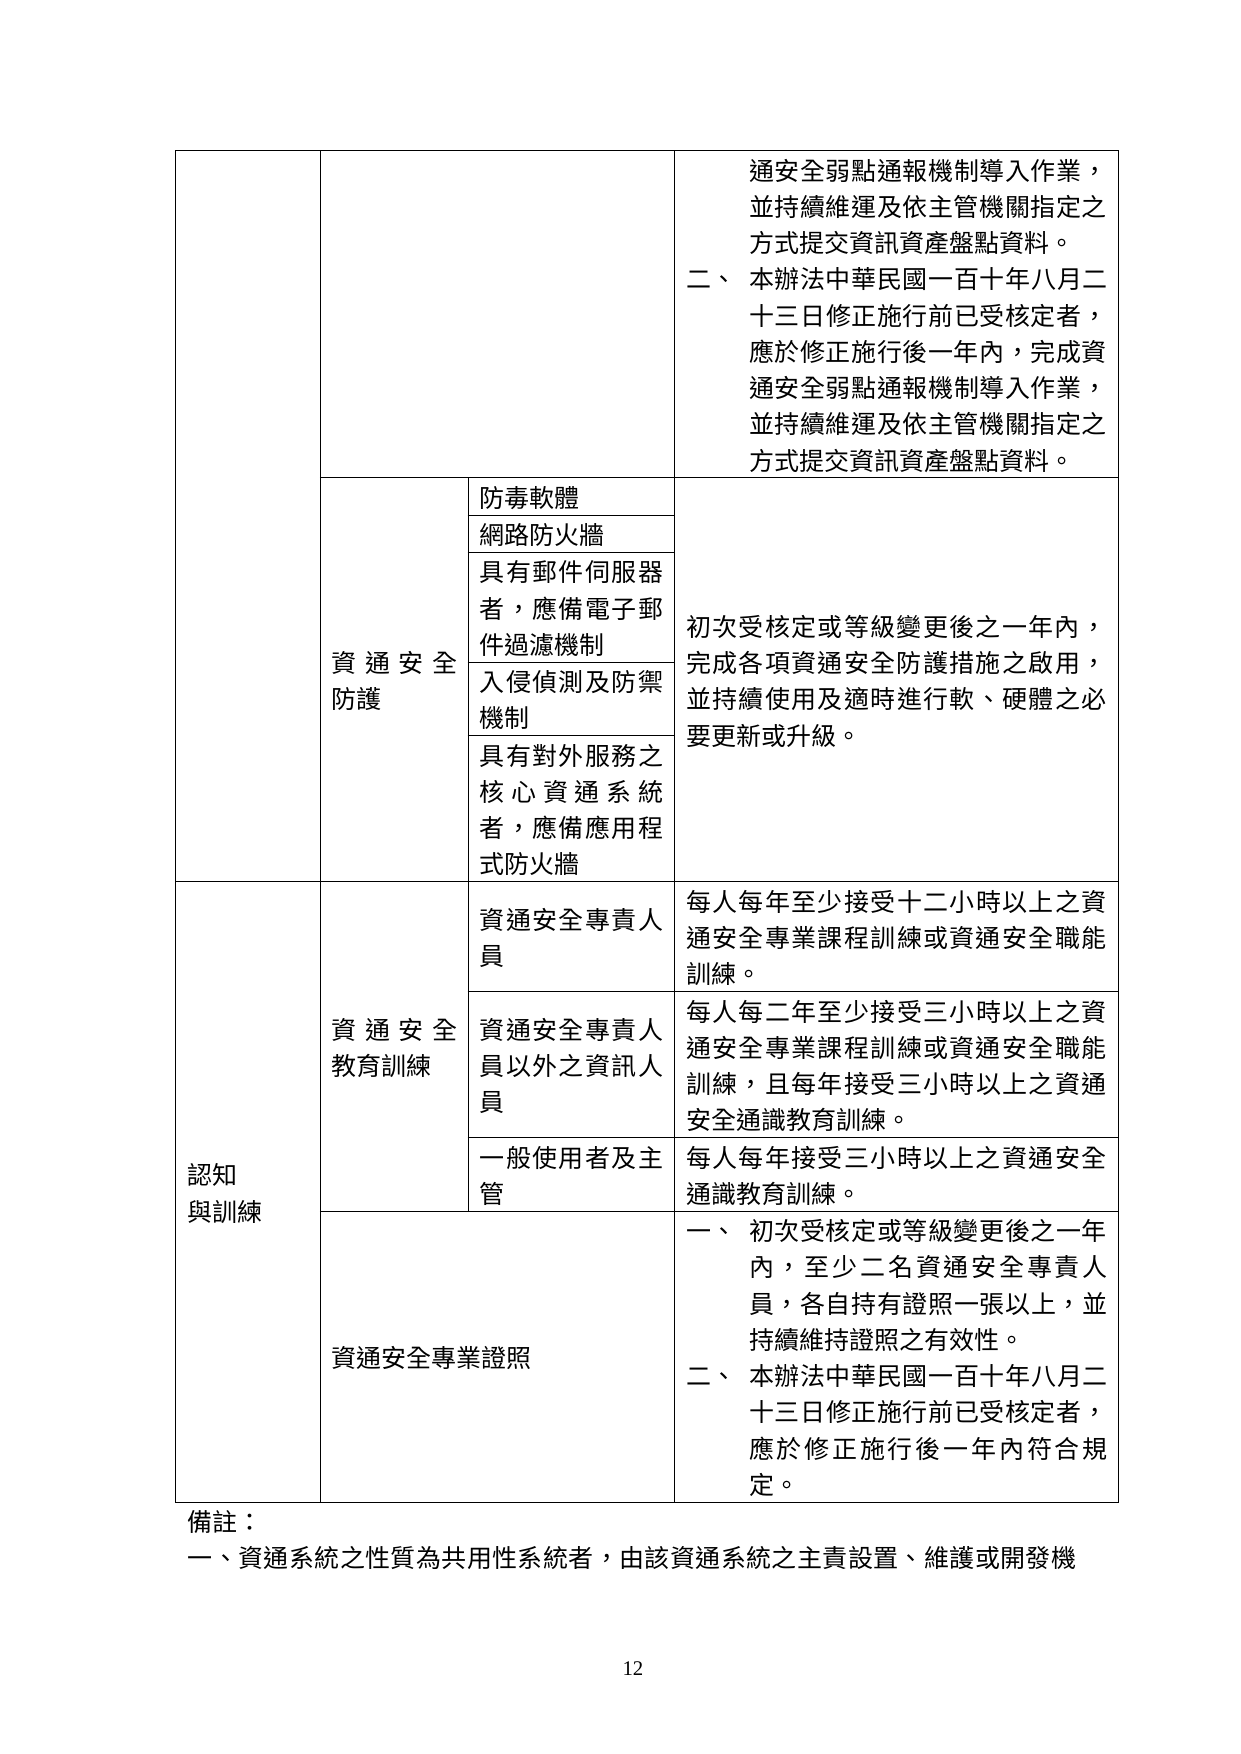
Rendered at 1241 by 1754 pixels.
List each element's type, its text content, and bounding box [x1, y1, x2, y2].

table_cell 初次受核定或等級變更後之一年內，完成各項資通安全防護措施之啟用，並持續使用及適時進行軟、硬體之必要更新或升級。 [675, 478, 1118, 881]
table_cell [321, 151, 674, 477]
table_cell 初次受核定或等級變更後之一年內，至少二名資通安全專責人員，各自持有證照一張以上，並持續維持證照之有效性。 本辦法中華民國一百十年八月二十三日修正施行前已受核定者，應於修正施行後一年內符合規定。 [675, 1212, 1118, 1502]
table_cell 資通安全 教育訓練 [321, 882, 468, 1211]
table_cell 每人每年接受三小時以上之資通安全通識教育訓練。 [675, 1138, 1118, 1211]
table_cell 認知 與訓練 [176, 882, 320, 1502]
table_cell 入侵偵測及防禦機制 [469, 663, 674, 735]
table_cell 通安全弱點通報機制導入作業，並持續維運及依主管機關指定之方式提交資訊資產盤點資料。 本辦法中華民國一百十年八月二十三日修正施行前已受核定者，應於修正施行後一年內，完成資通安全弱點通報機制導入作業，並持續維運及依主管機關指定之方式提交資訊資產盤點資料。 [675, 151, 1118, 477]
table_cell 一般使用者及主管 [469, 1138, 674, 1211]
table_cell [176, 151, 320, 881]
table_cell 具有郵件伺服器者，應備電子郵件過濾機制 [469, 553, 674, 662]
table_cell 每人每二年至少接受三小時以上之資通安全專業課程訓練或資通安全職能訓練，且每年接受三小時以上之資通安全通識教育訓練。 [675, 992, 1118, 1137]
table_cell 網路防火牆 [469, 516, 674, 552]
table_cell 資通安全專責人員 [469, 882, 674, 991]
table_cell 具有對外服務之核心資通系統者，應備應用程式防火牆 [469, 736, 674, 881]
table_cell 防毒軟體 [469, 478, 674, 514]
table_cell 資通安全專責人員以外之資訊人員 [469, 992, 674, 1137]
table_cell 每人每年至少接受十二小時以上之資通安全專業課程訓練或資通安全職能訓練。 [675, 882, 1118, 991]
table_cell 資通安全專業證照 [321, 1212, 674, 1502]
text 一、資通系統之性質為共用性系統者，由該資通系統之主責設置、維護或開發機 [187, 1539, 1078, 1575]
table_cell 資通安全 防護 [321, 478, 468, 881]
text 備註： [187, 1503, 1078, 1539]
